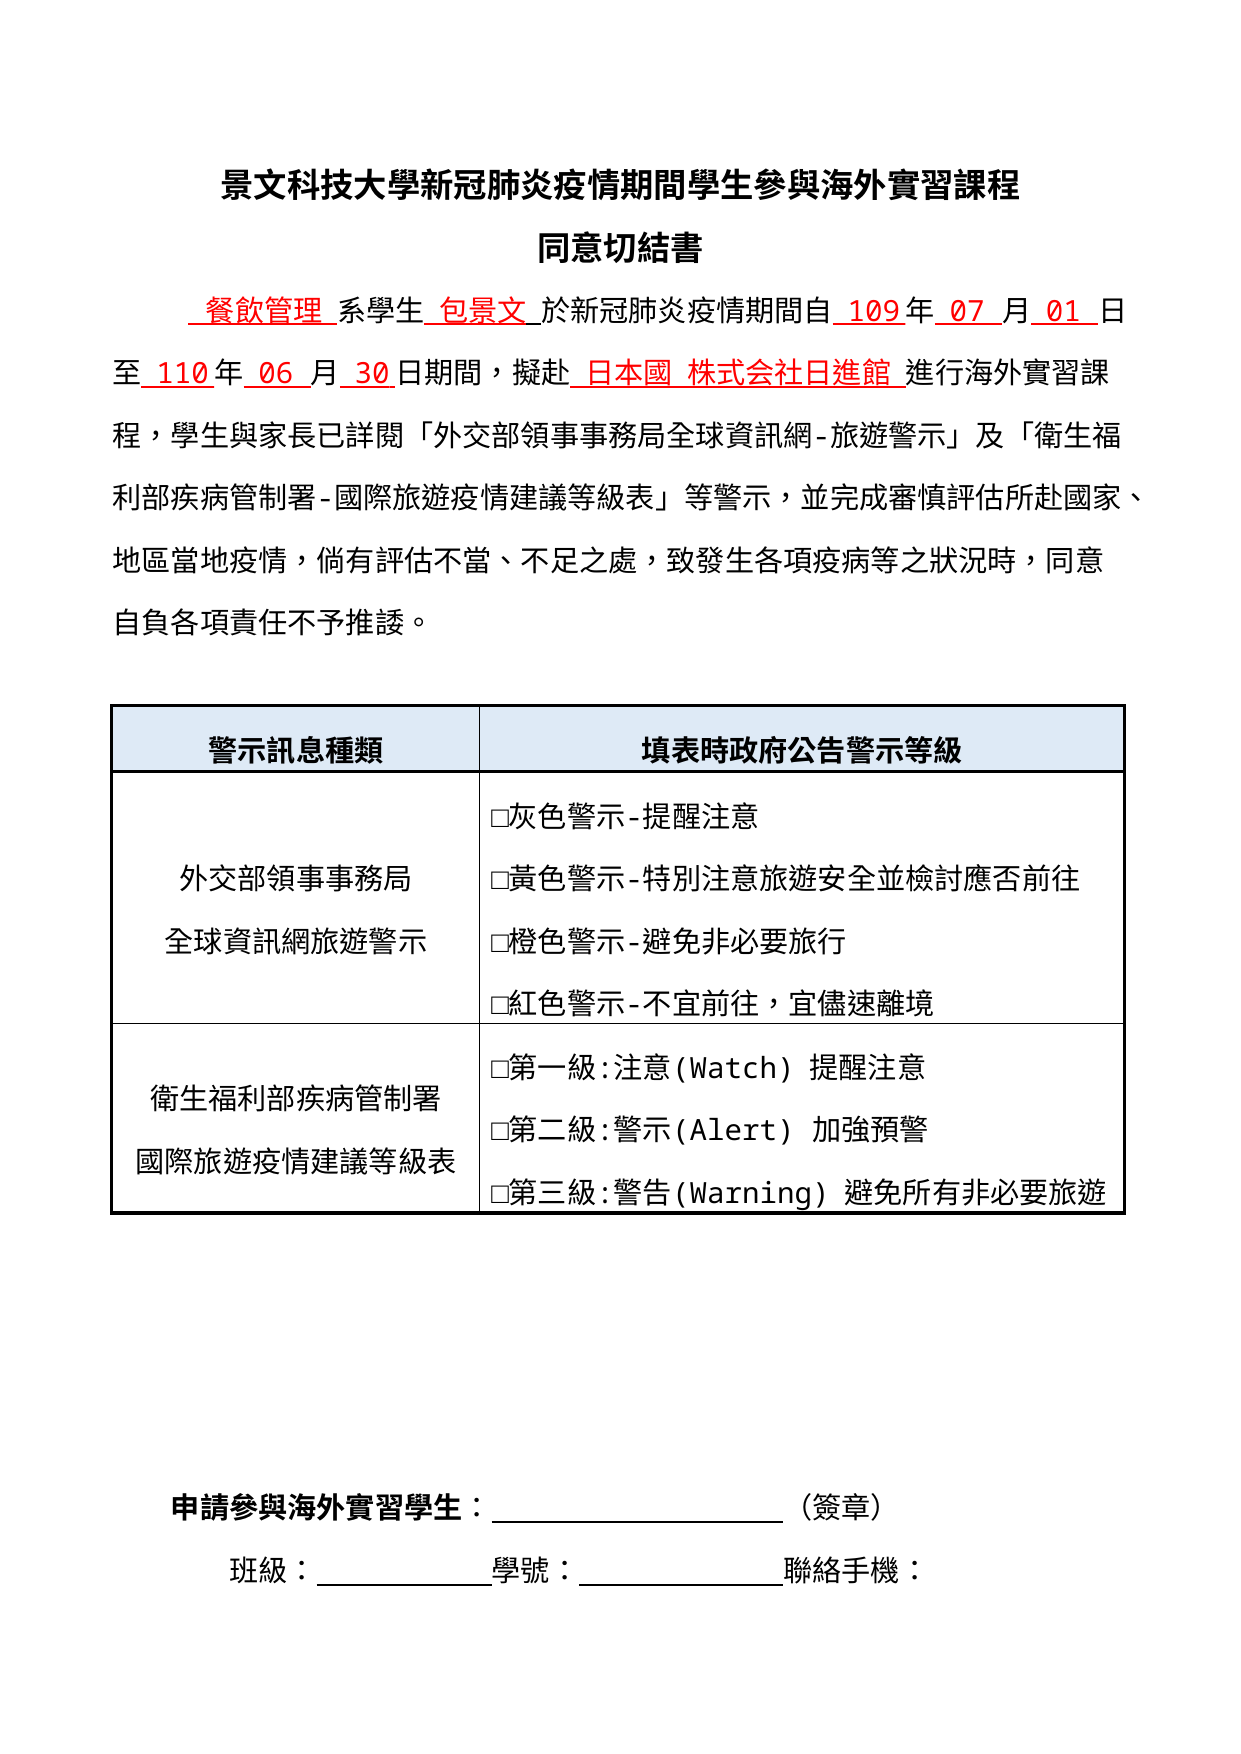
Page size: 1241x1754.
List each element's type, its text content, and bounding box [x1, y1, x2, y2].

table_cell □第一級:注意(Watch) 提醒注意 □第二級:警示(Alert) 加強預警 □第三級:警告(Warning) 避免所有非必要旅遊 [480, 1024, 1123, 1211]
table_cell □灰色警示-提醒注意 □黃色警示-特別注意旅遊安全並檢討應否前往 □橙色警示-避免非必要旅行 □紅色警示-不宜前往，宜儘速離境 [480, 773, 1123, 1023]
text 申請參與海外實習學生： （簽章） [112, 1464, 1128, 1527]
text 同意切結書 [112, 204, 1128, 267]
table_header 警示訊息種類 [113, 707, 479, 770]
text 班級： 學號： 聯絡手機： [112, 1527, 1128, 1589]
table_cell 外交部領事事務局 全球資訊網旅遊警示 [113, 773, 479, 1023]
text 景文科技大學新冠肺炎疫情期間學生參與海外實習課程 [112, 142, 1128, 204]
table_cell 衛生福利部疾病管制署 國際旅遊疫情建議等級表 [113, 1024, 479, 1211]
table_header 填表時政府公告警示等級 [480, 707, 1123, 770]
text 餐飲管理 系學生 包景文 於新冠肺炎疫情期間自 109年 07 月 01 日至 110年 06 月 30日期間，擬赴 日本國 株式会社日進館 進行海外實習課程，學生與家長已詳閱「外交部領事事務局全球資訊網-旅遊警示」及「衛生福利部疾病管制署-國際旅遊疫情建議等級表」等警示，並完成審慎評估所赴國家、地區當地疫情，倘有評估不當、不足之處，致發生各項疫病等之狀況時，同意自負各項責任不予推諉。 [112, 267, 1128, 642]
